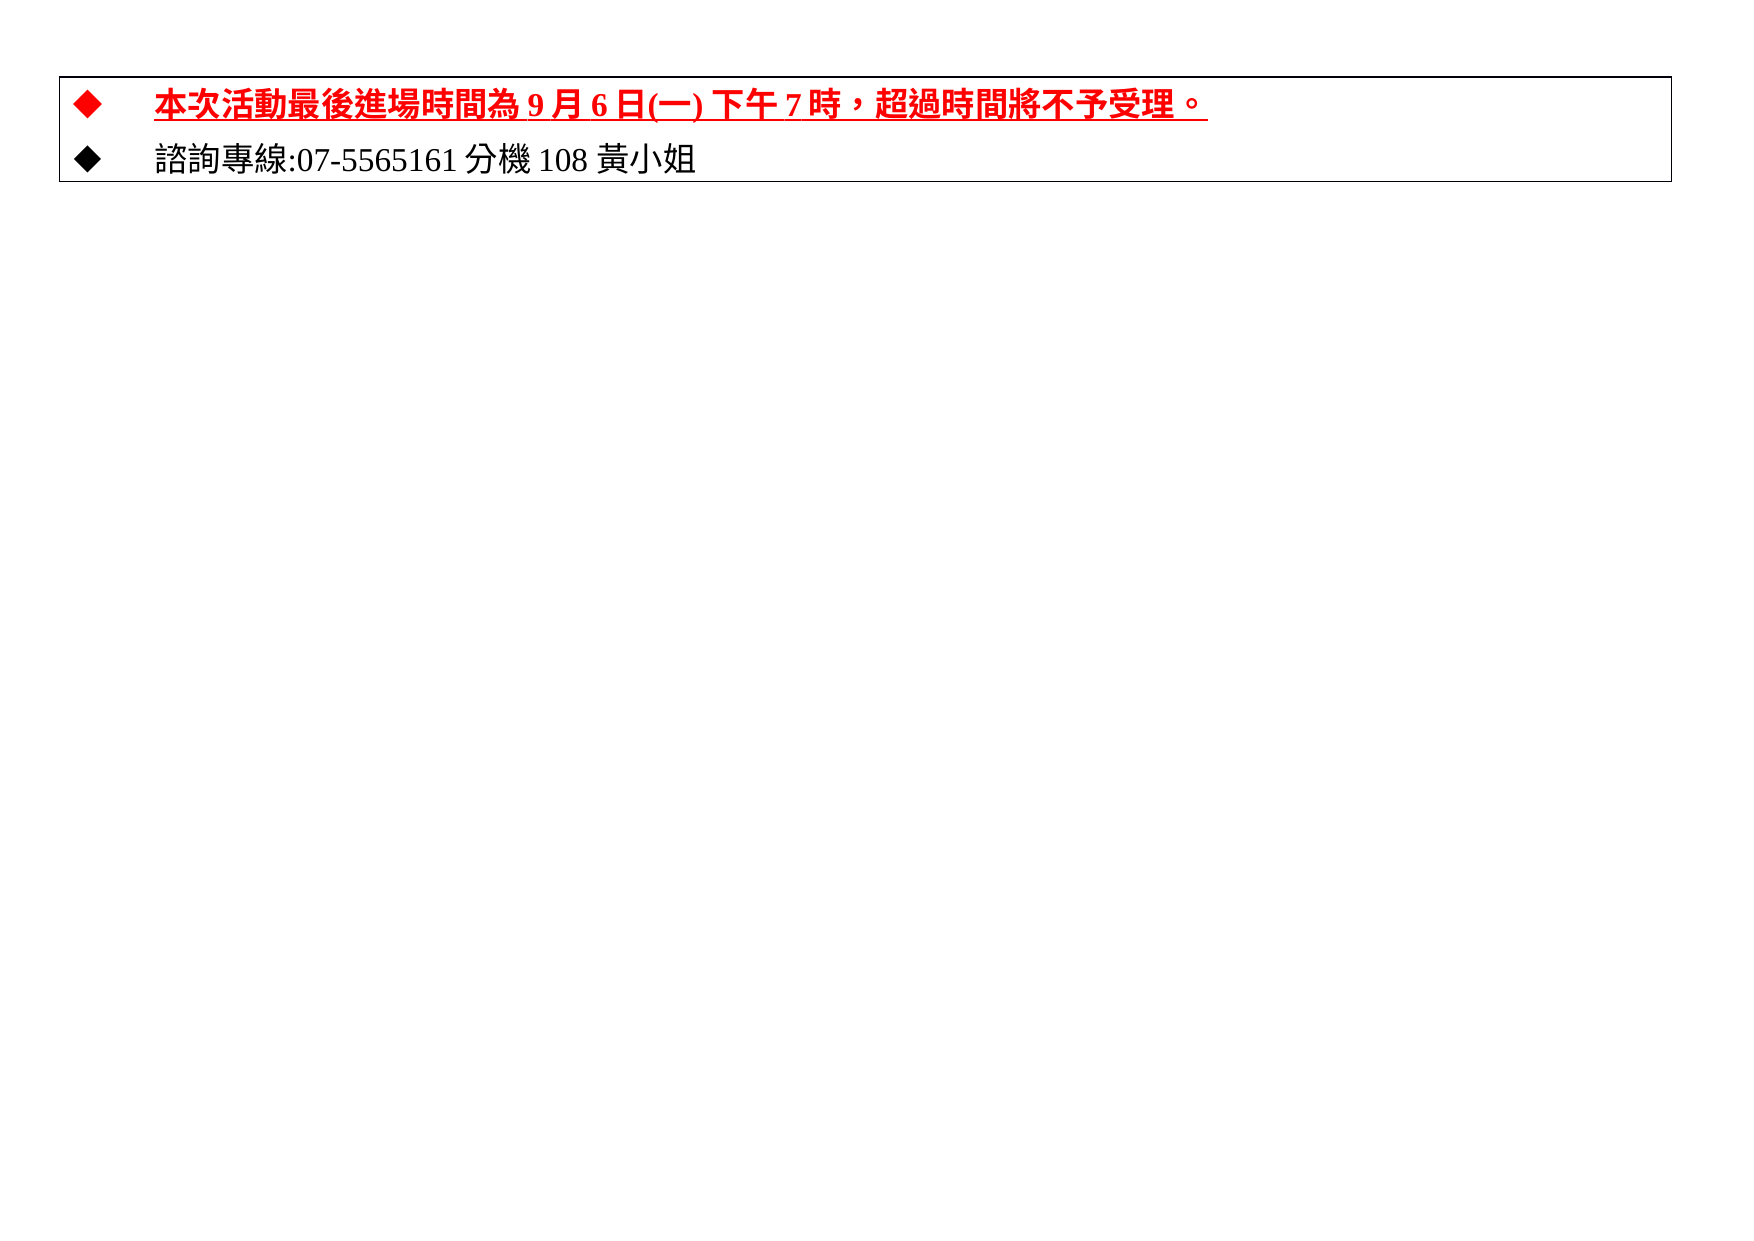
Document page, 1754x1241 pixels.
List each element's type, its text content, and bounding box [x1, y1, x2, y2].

table_cell 廠區開放紙錢進廠堆置日期： 8月8日(農曆7月1日)〜9月6日(農曆7月30日)，每週一至週日 開放進廠時段： 紙錢專用車：週一、二、四、五、六 8:30~17:30 週三及週日8:30~17:00(延長時段請南區廠派員協助處理) 暫定進爐時間，將依據實際進場量調整，並保留1~2次機動性進場作業。 本次活動最後進場時間為9月6日(一) 下午7時，超過時間將不予受理。 諮詢專線:07-5565161分機108 黃小姐 [60, 78, 1671, 181]
